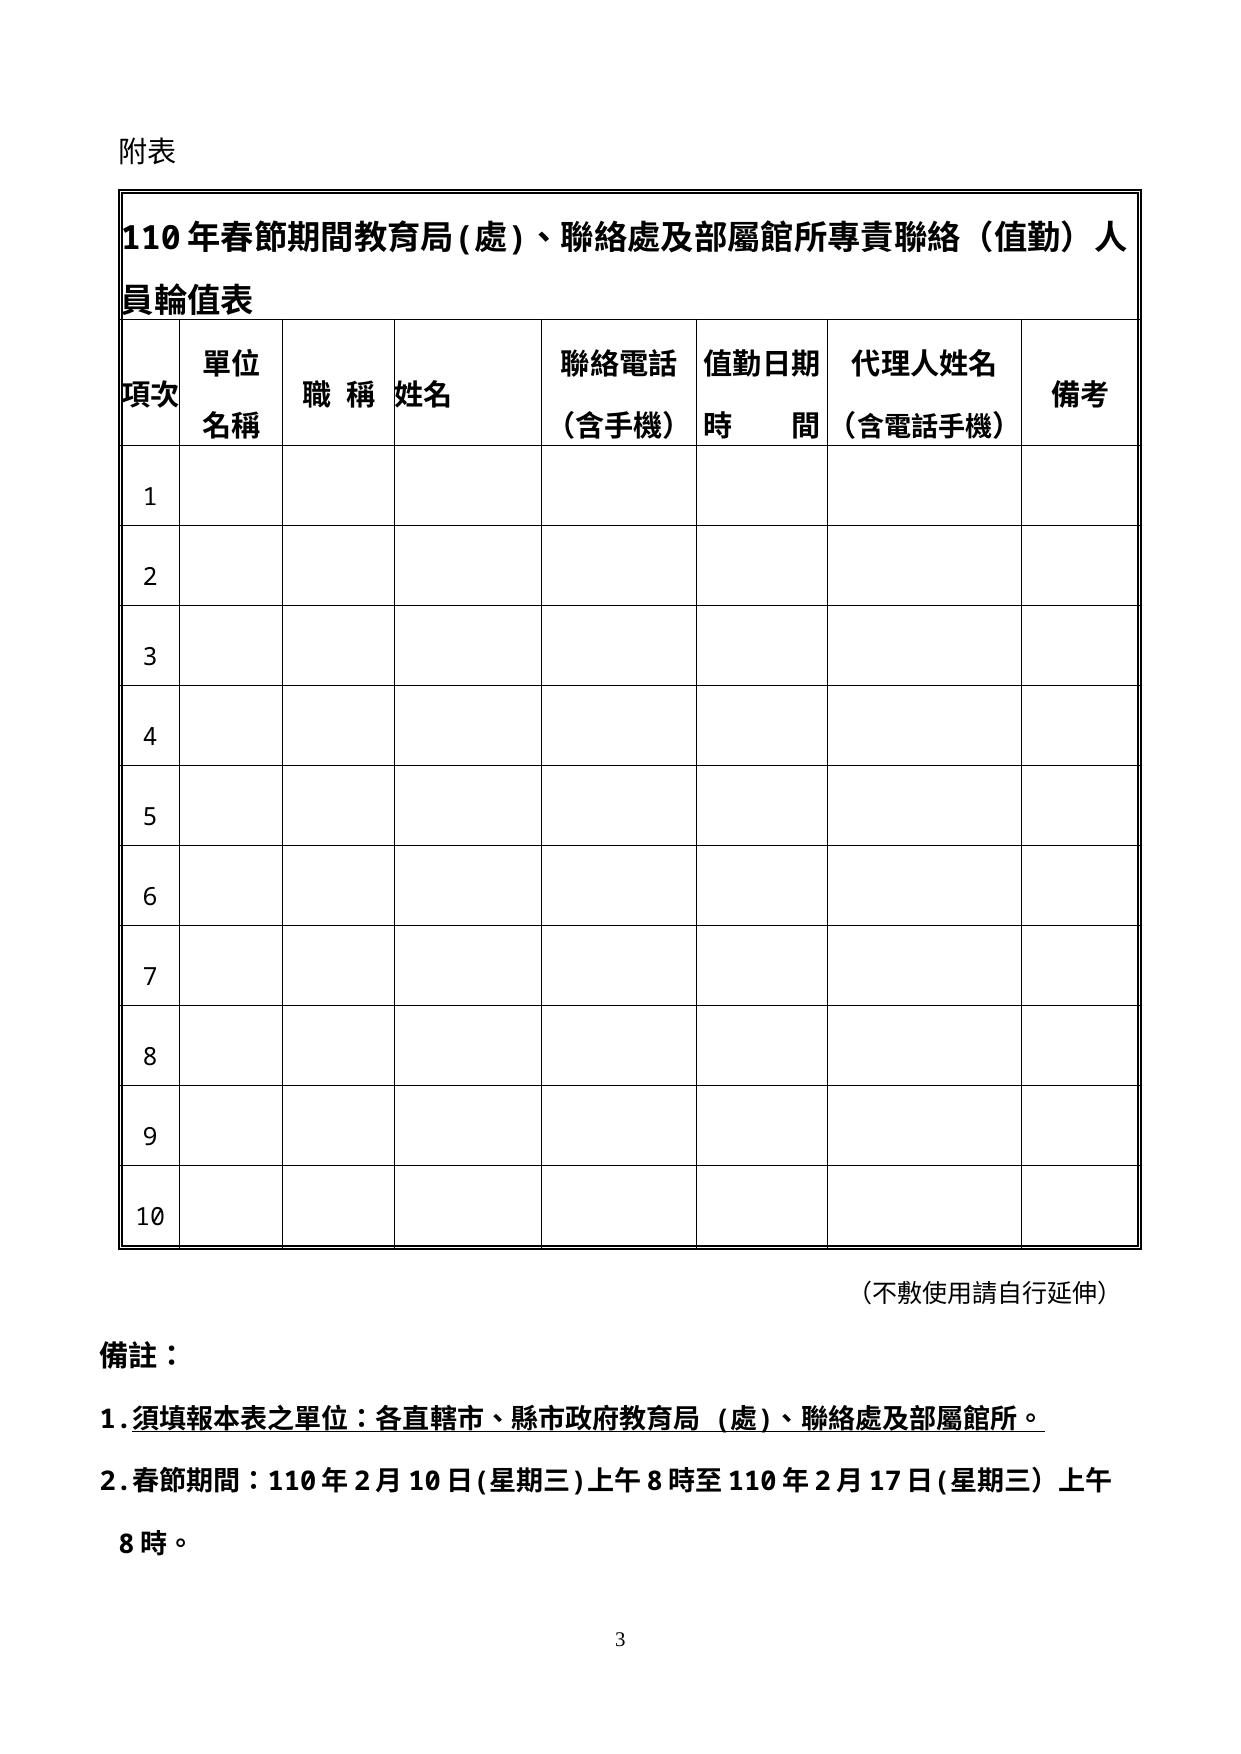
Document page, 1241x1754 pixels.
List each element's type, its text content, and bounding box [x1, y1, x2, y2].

table_cell [283, 526, 394, 605]
table_cell [180, 1086, 282, 1165]
text 附表 [118, 108, 1122, 170]
table_cell 10 [123, 1166, 179, 1245]
table_cell [180, 926, 282, 1005]
table_cell [395, 926, 541, 1005]
table_cell [1022, 926, 1137, 1005]
text 2.春節期間：110年2月10日(星期三)上午8時至110年2月17日(星期三）上午8時。 [99, 1437, 1122, 1562]
table_cell [283, 926, 394, 1005]
table_cell 2 [123, 526, 179, 605]
table_cell 聯絡電話（含手機） [542, 320, 696, 445]
table_cell 1 [123, 446, 179, 525]
table_cell 7 [123, 926, 179, 1005]
table_cell [828, 606, 1021, 685]
table_cell [697, 686, 827, 765]
table_cell 5 [123, 766, 179, 845]
table_cell [283, 686, 394, 765]
table_cell [542, 526, 696, 605]
table_cell [542, 686, 696, 765]
table_cell 姓名 [395, 320, 541, 445]
table_cell [1022, 1086, 1137, 1165]
table_cell [828, 846, 1021, 925]
table_cell [283, 1006, 394, 1085]
table_cell 6 [123, 846, 179, 925]
table_cell [180, 846, 282, 925]
table_cell [697, 1006, 827, 1085]
table_cell [180, 446, 282, 525]
table_cell [542, 1166, 696, 1245]
table_cell [395, 606, 541, 685]
table_header 110年春節期間教育局(處)、聯絡處及部屬館所專責聯絡（值勤）人員輪值表 [123, 194, 1137, 318]
table_cell [395, 686, 541, 765]
table_cell [1022, 1006, 1137, 1085]
table_cell [697, 606, 827, 685]
table_cell [828, 766, 1021, 845]
table_cell [828, 1086, 1021, 1165]
table_cell [828, 686, 1021, 765]
table_cell [395, 1006, 541, 1085]
table_cell [828, 446, 1021, 525]
table_cell 項次 [123, 320, 179, 445]
table_cell [180, 606, 282, 685]
table_cell 代理人姓名 （含電話手機） [828, 320, 1021, 445]
table_cell 3 [123, 606, 179, 685]
table_cell [1022, 1166, 1137, 1245]
table_cell [542, 926, 696, 1005]
table_cell [283, 446, 394, 525]
table_cell [697, 526, 827, 605]
table_cell [697, 1166, 827, 1245]
table_cell [395, 1166, 541, 1245]
text 備註： [99, 1312, 1122, 1375]
table_cell [697, 1086, 827, 1165]
table_cell 單位 名稱 [180, 320, 282, 445]
table_cell [283, 766, 394, 845]
table_cell [697, 926, 827, 1005]
table_cell [283, 1086, 394, 1165]
table_cell [395, 1086, 541, 1165]
table_cell [1022, 766, 1137, 845]
table_cell [542, 1006, 696, 1085]
table_cell [542, 606, 696, 685]
table_cell [542, 1086, 696, 1165]
table_cell [180, 526, 282, 605]
table_cell [828, 1006, 1021, 1085]
table_cell [180, 1166, 282, 1245]
table_cell 8 [123, 1006, 179, 1085]
table_cell [283, 846, 394, 925]
table_cell [542, 846, 696, 925]
table_cell [1022, 686, 1137, 765]
table_cell [395, 846, 541, 925]
text （不敷使用請自行延伸） [99, 1250, 1122, 1312]
table_cell [828, 526, 1021, 605]
table_cell [828, 926, 1021, 1005]
table_cell [1022, 846, 1137, 925]
table_cell [542, 446, 696, 525]
table_cell [180, 686, 282, 765]
table_cell [283, 1166, 394, 1245]
table_cell [395, 766, 541, 845]
table_cell [697, 766, 827, 845]
text 1.須填報本表之單位：各直轄市、縣市政府教育局 (處)、聯絡處及部屬館所。 [99, 1375, 1122, 1437]
table_cell 備考 [1022, 320, 1137, 445]
table_cell [542, 766, 696, 845]
table_cell 職 稱 [283, 320, 394, 445]
table_cell 9 [123, 1086, 179, 1165]
table_cell 值勤日期 時 間 [697, 320, 827, 445]
table_cell [1022, 446, 1137, 525]
table_cell [1022, 606, 1137, 685]
table_cell [395, 526, 541, 605]
table_cell 4 [123, 686, 179, 765]
table_cell [697, 446, 827, 525]
table_cell [1022, 526, 1137, 605]
table_cell [180, 766, 282, 845]
table_cell [828, 1166, 1021, 1245]
table_cell [283, 606, 394, 685]
table_cell [395, 446, 541, 525]
table_cell [697, 846, 827, 925]
table_cell [180, 1006, 282, 1085]
